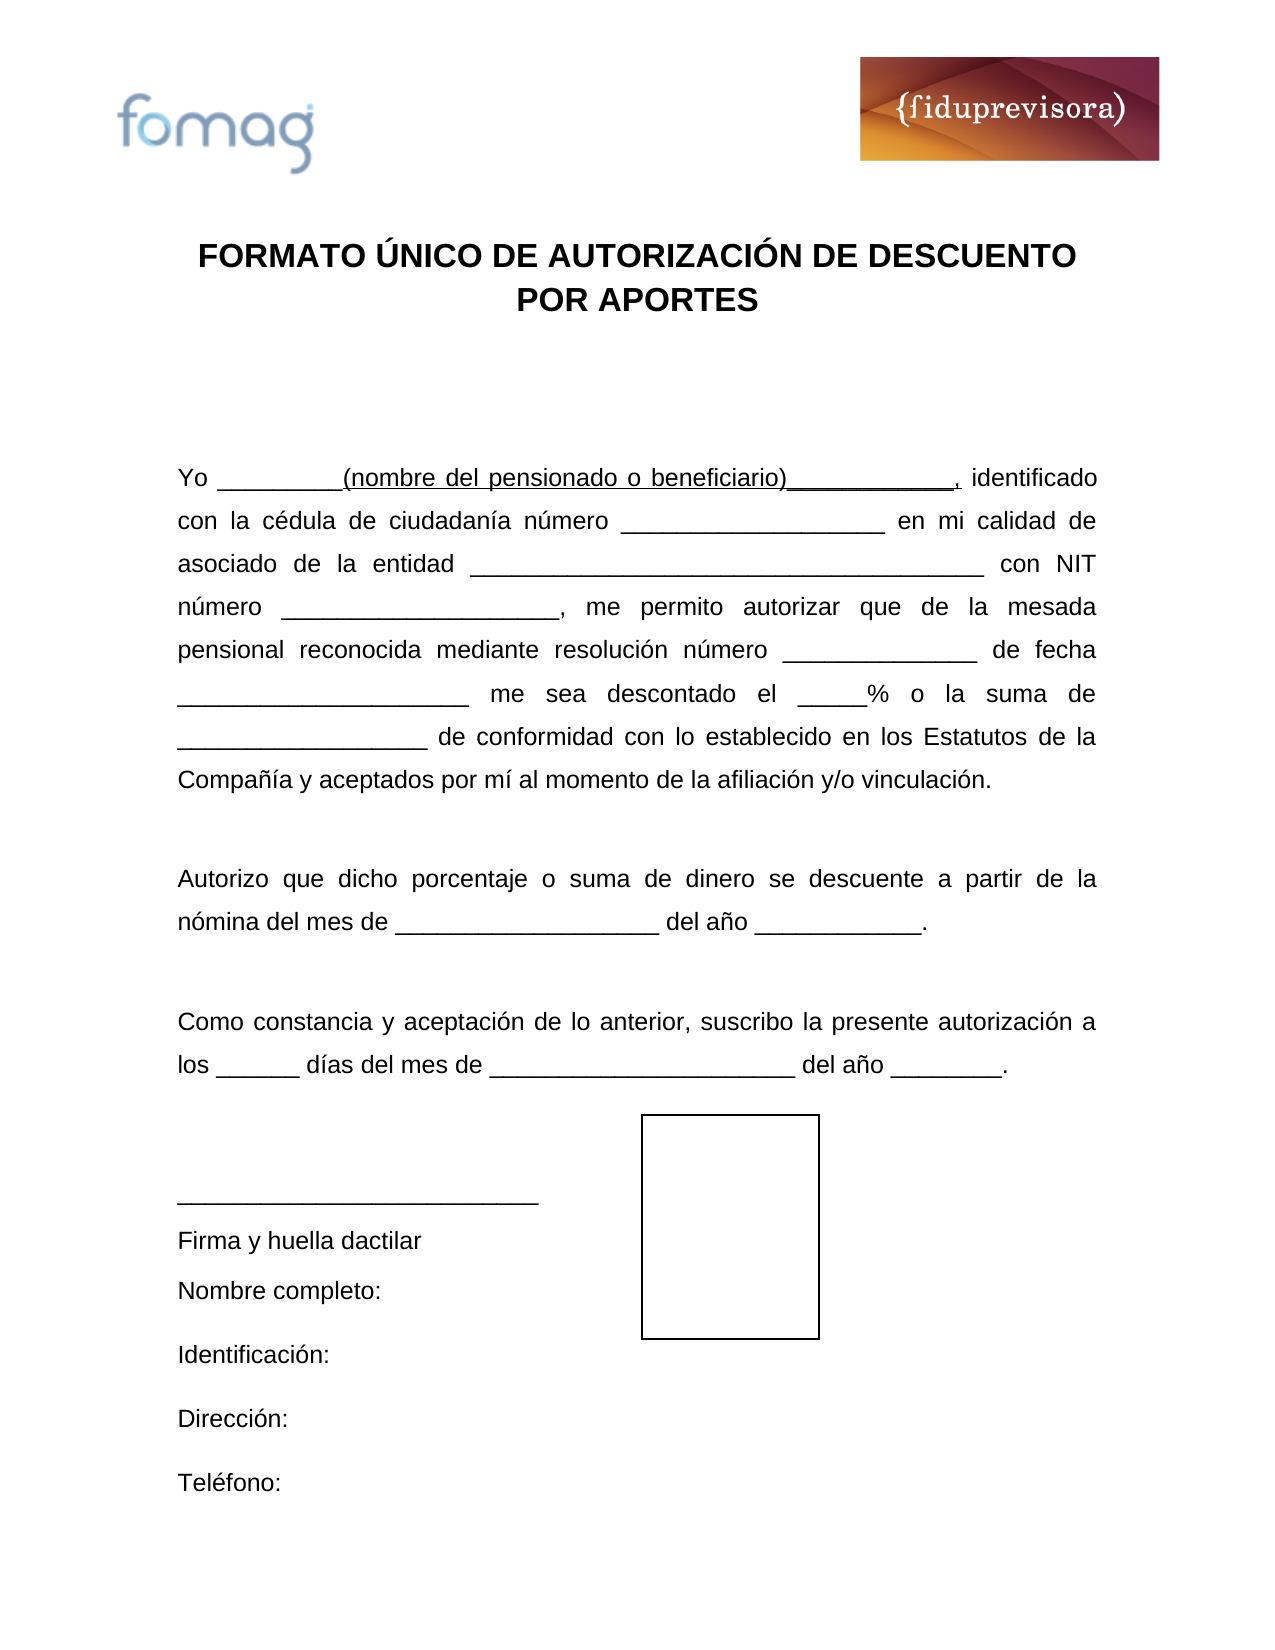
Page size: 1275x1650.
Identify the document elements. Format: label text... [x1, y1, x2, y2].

text Firma y huella dactilar [177, 1226, 641, 1255]
text Como constancia y aceptación de lo anterior, suscribo la presente autorización a los ______ días del mes de ______________________ del año ________. [177, 1007, 1098, 1078]
text Teléfono: [177, 1467, 1098, 1496]
text Identificación: [177, 1339, 1098, 1368]
text Dirección: [177, 1403, 1098, 1432]
text Autorizo que dicho porcentaje o suma de dinero se descuente a partir de la nómina del mes de ___________________ del año ____________. [177, 864, 1098, 936]
text FORMATO ÚNICO DE AUTORIZACIÓN DE DESCUENTO POR APORTES [177, 236, 1098, 319]
text Nombre completo: [177, 1276, 641, 1304]
text [820, 1276, 1098, 1304]
text [820, 1226, 1098, 1255]
text [820, 1176, 1098, 1205]
text Yo _________(nombre del pensionado o beneficiario)____________, identificado con la cédula de ciudadanía número ___________________ en mi calidad de asociado de la entidad _____________________________________ con NIT número ____________________, me permito autorizar que de la mesada pensional reconocida mediante resolución número ______________ de fecha _____________________ me sea descontado el _____% o la suma de __________________ de conformidad con lo establecido en los Estatutos de la Compañía y aceptados por mí al momento de la afiliación y/o vinculación. [177, 463, 1098, 794]
text __________________________ [177, 1176, 641, 1205]
